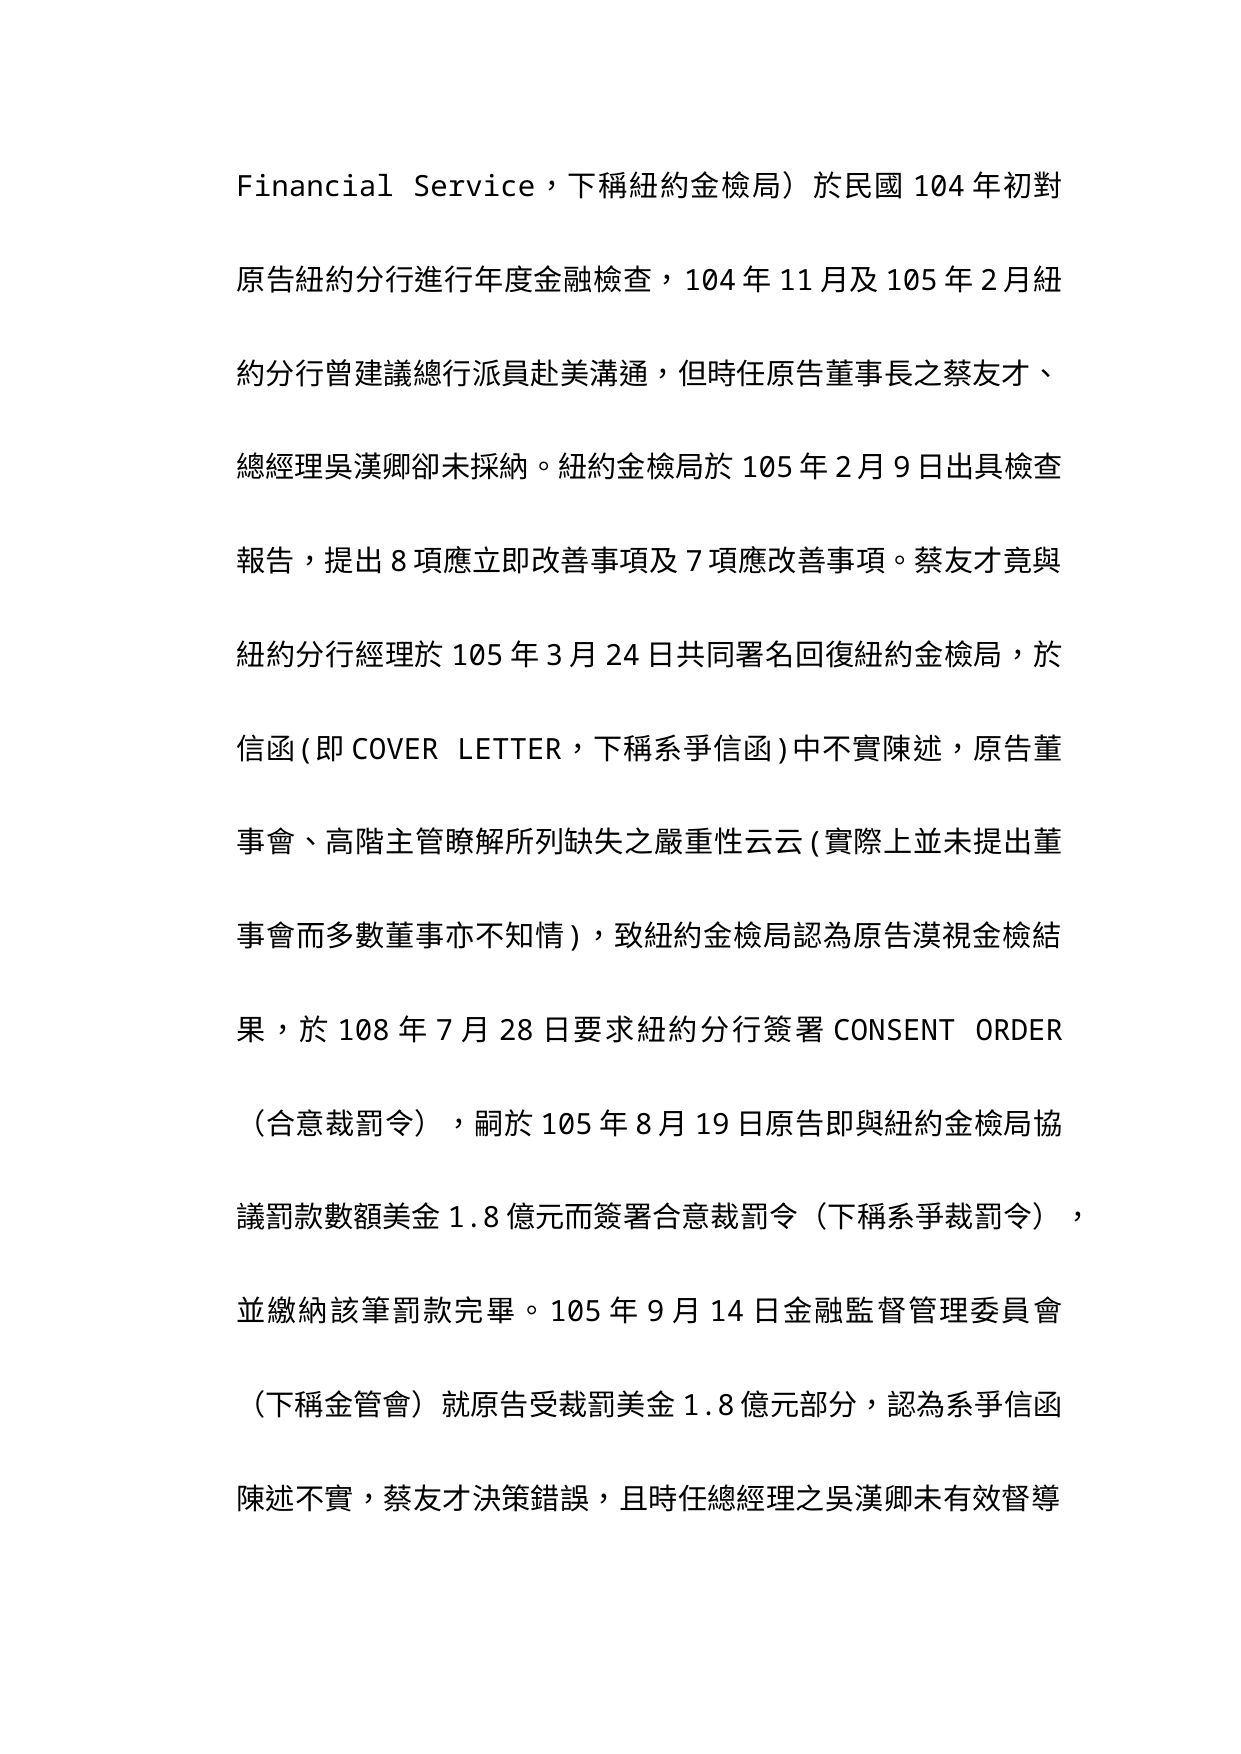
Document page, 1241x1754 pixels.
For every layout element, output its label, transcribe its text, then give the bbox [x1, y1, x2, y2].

text 美國紐約州金融檢查局（New York Department of Financial Service，下稱紐約金檢局）於民國104年初對原告紐約分行進行年度金融檢查，104年11月及105年2月紐約分行曾建議總行派員赴美溝通，但時任原告董事長之蔡友才、總經理吳漢卿卻未採納。紐約金檢局於105年2月9日出具檢查報告，提出8項應立即改善事項及7項應改善事項。蔡友才竟與紐約分行經理於105年3月24日共同署名回復紐約金檢局，於信函(即COVER LETTER，下稱系爭信函)中不實陳述，原告董事會、高階主管瞭解所列缺失之嚴重性云云(實際上並未提出董事會而多數董事亦不知情)，致紐約金檢局認為原告漠視金檢結果，於108年7月28日要求紐約分行簽署CONSENT ORDER（合意裁罰令），嗣於105年8月19日原告即與紐約金檢局協議罰款數額美金1.8億元而簽署合意裁罰令（下稱系爭裁罰令），並繳納該筆罰款完畢。105年9月14日金融監督管理委員會（下稱金管會）就原告受裁罰美金1.8億元部分，認為系爭信函陳述不實，蔡友才決策錯誤，且時任總經理之吳漢卿未有效督導制度建立與執行，及未善盡代理董事長職責之，未積極掌握及處理紐約金檢局對原告回復內容之意見及後續發展，直至處以鉅額罰款，始知悉嚴重性，有未落實建立及未確實執行內部控制制度之缺失等情，以原告違反銀行法第45條之1第1項規定，且有礙健全經營之虞，依銀行法第129條第7款規定，以金融監督管理委員會105年9月4日金管銀控字第10560003851號裁處書（下稱系爭裁處），處原告1,000萬元罰鍰。蔡友才原為原告之董事長(105年3月31日卸任)，吳漢卿則為原告之總經理並於蔡友才離職後代理董事長(105年9月9日離職)二人均與原告間有委任契約關係，本應盡監督之責，不得輕忽金檢報告之嚴重缺失，竟坐視紐約金檢局裁罰風險之發生，無任何積極處置，怠於維護公司利益，致原告受DFS處罰1.8億美金、受金管會裁處1,000萬元，被告違反忠實義務、未盡善良管理人注意義務，就業務處理、監督等均有過失，依據民法第544條、公司法第23條第1項等規定，請求被告賠償原告所受美金1.8億元罰款及1,000萬元罰鍰之損害，數額共計57億6195萬3509元。 [236, 142, 1063, 1517]
